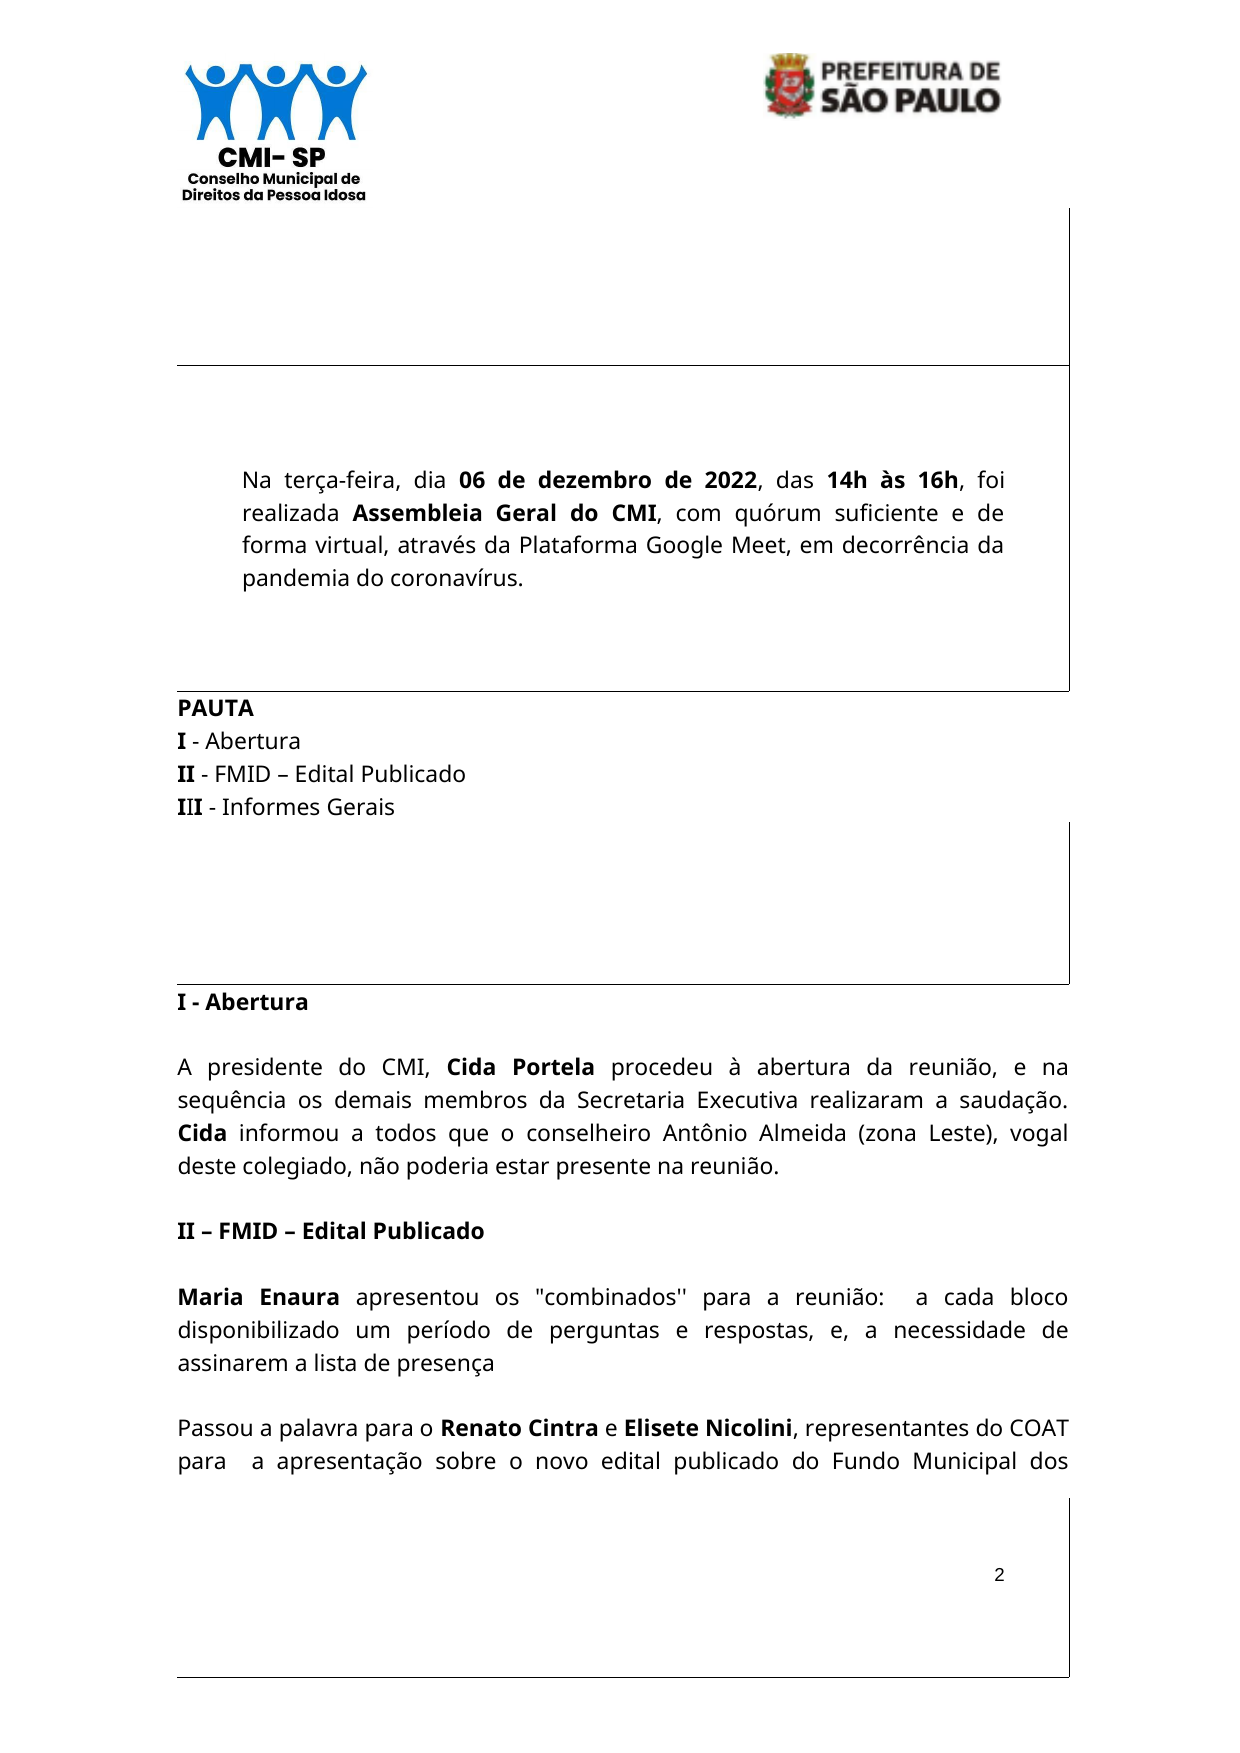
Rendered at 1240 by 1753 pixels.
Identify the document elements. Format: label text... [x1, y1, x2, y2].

subtitle Passou a palavra para o Renato Cintra e Elisete Nicolini, representantes do COAT para a apresentação sobre o novo edital publicado do Fundo Municipal dos [177, 1411, 1069, 1476]
subtitle A presidente do CMI, Cida Portela procedeu à abertura da reunião, e na sequência os demais membros da Secretaria Executiva realizaram a saudação. Cida informou a todos que o conselheiro Antônio Almeida (zona Leste), vogal deste colegiado, não poderia estar presente na reunião. [177, 1049, 1069, 1181]
subtitle I - Abertura [177, 984, 1069, 1017]
subtitle II - FMID – Edital Publicado [177, 756, 1069, 789]
subtitle Na terça-feira, dia 06 de dezembro de 2022, das 14h às 16h, foi realizada Assembleia Geral do CMI, com quórum suficiente e de forma virtual, através da Plataforma Google Meet, em decorrência da pandemia do coronavírus. [177, 462, 1069, 593]
subtitle Maria Enaura apresentou os "combinados'' para a reunião: a cada bloco disponibilizado um período de perguntas e respostas, e, a necessidade de assinarem a lista de presença [177, 1279, 1069, 1378]
subtitle II – FMID – Edital Publicado [177, 1214, 1069, 1246]
subtitle PAUTA [177, 691, 1069, 723]
subtitle III - Informes Gerais [177, 789, 1069, 822]
subtitle I - Abertura [177, 723, 1069, 756]
